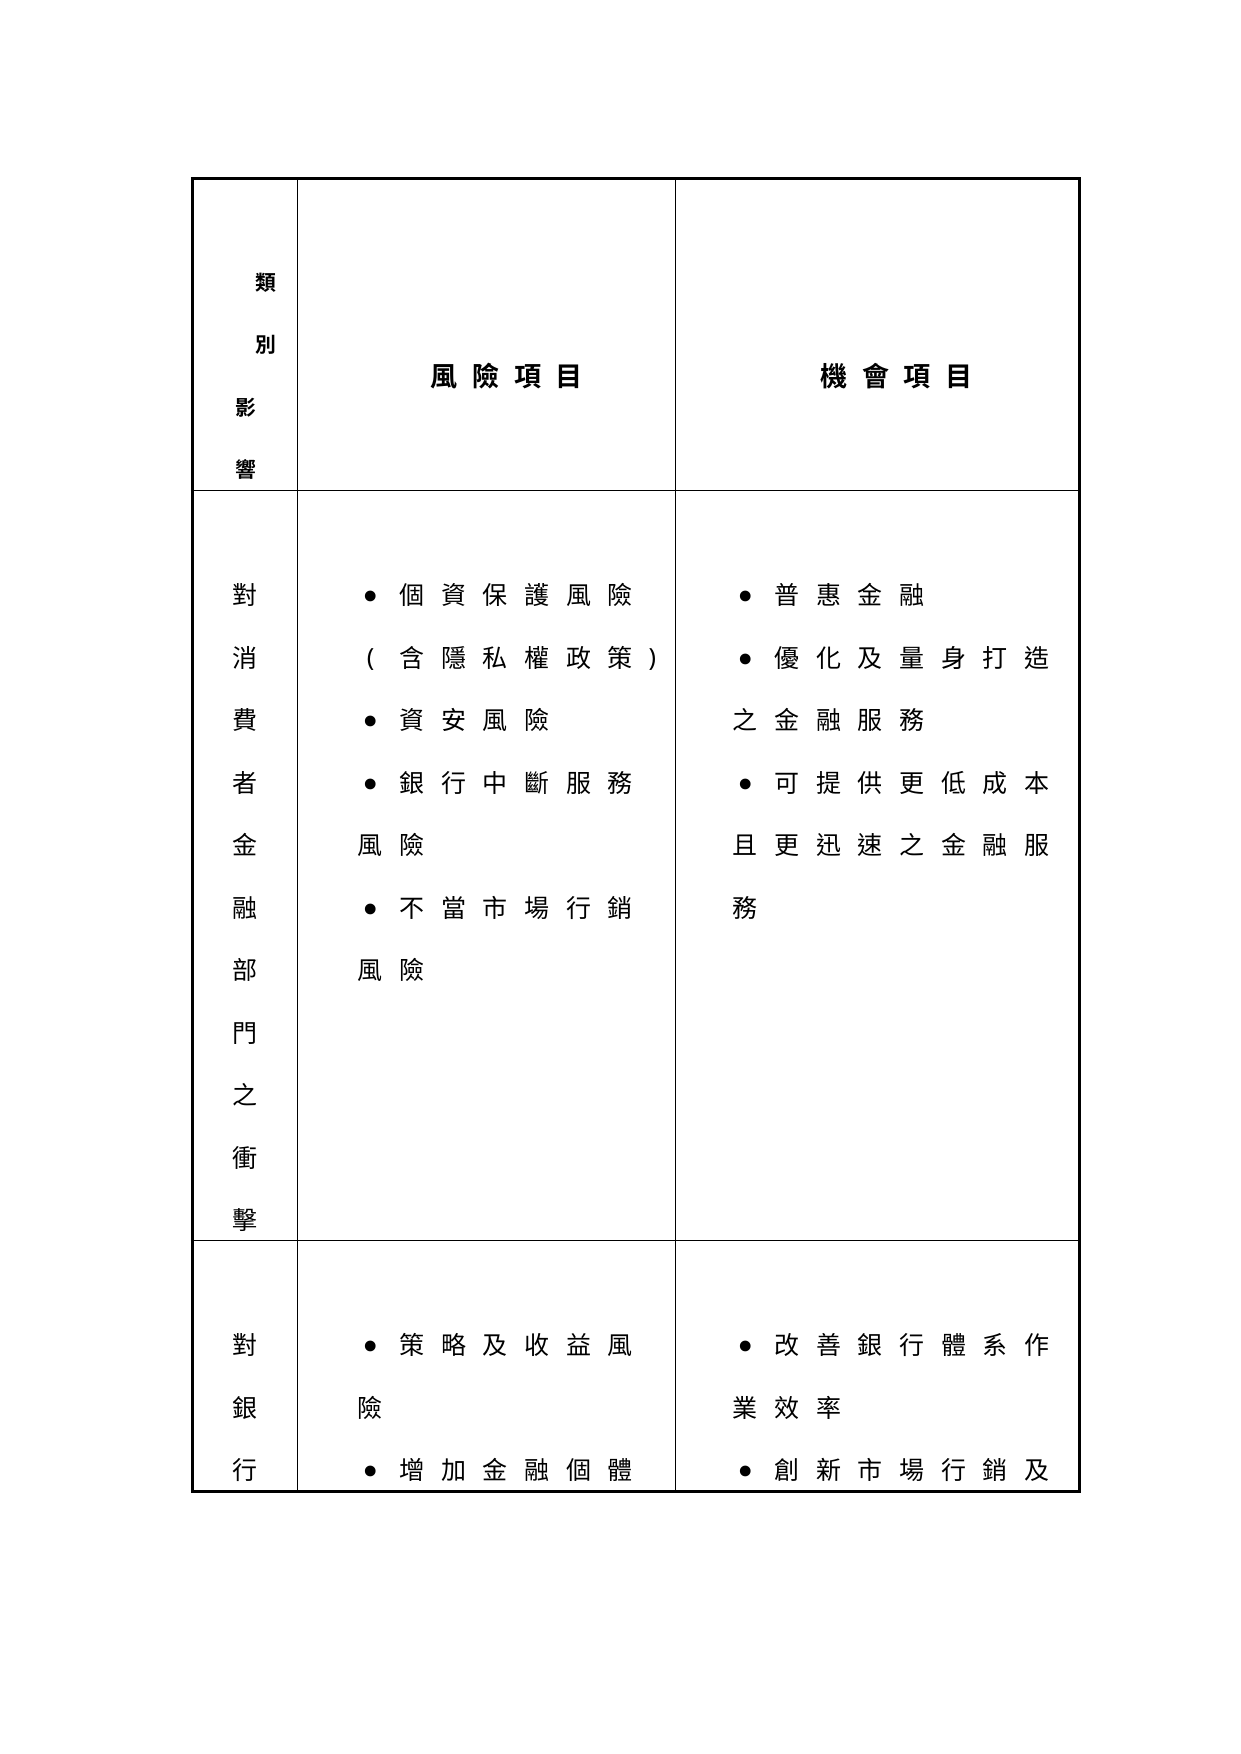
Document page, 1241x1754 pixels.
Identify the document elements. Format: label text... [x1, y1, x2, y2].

table_cell ●改善銀行體系作業效率 ●創新市場行銷及 [676, 1241, 1078, 1490]
table_cell ●個資保護風險(含隱私權政策) ●資安風險 ●銀行中斷服務風險 ●不當市場行銷風險 [298, 491, 675, 1240]
table_cell 對銀行 [194, 1241, 297, 1490]
table_cell 對消費者金融部門之衝擊 [194, 491, 297, 1240]
table_cell ●策略及收益風險 ●增加金融個體 [298, 1241, 675, 1490]
table_header 類別 影響 [194, 180, 297, 490]
table_header 機會項目 [676, 180, 1078, 490]
table_header 風險項目 [298, 180, 675, 490]
table_cell ●普惠金融 ●優化及量身打造之金融服務 ●可提供更低成本且更迅速之金融服務 [676, 491, 1078, 1240]
